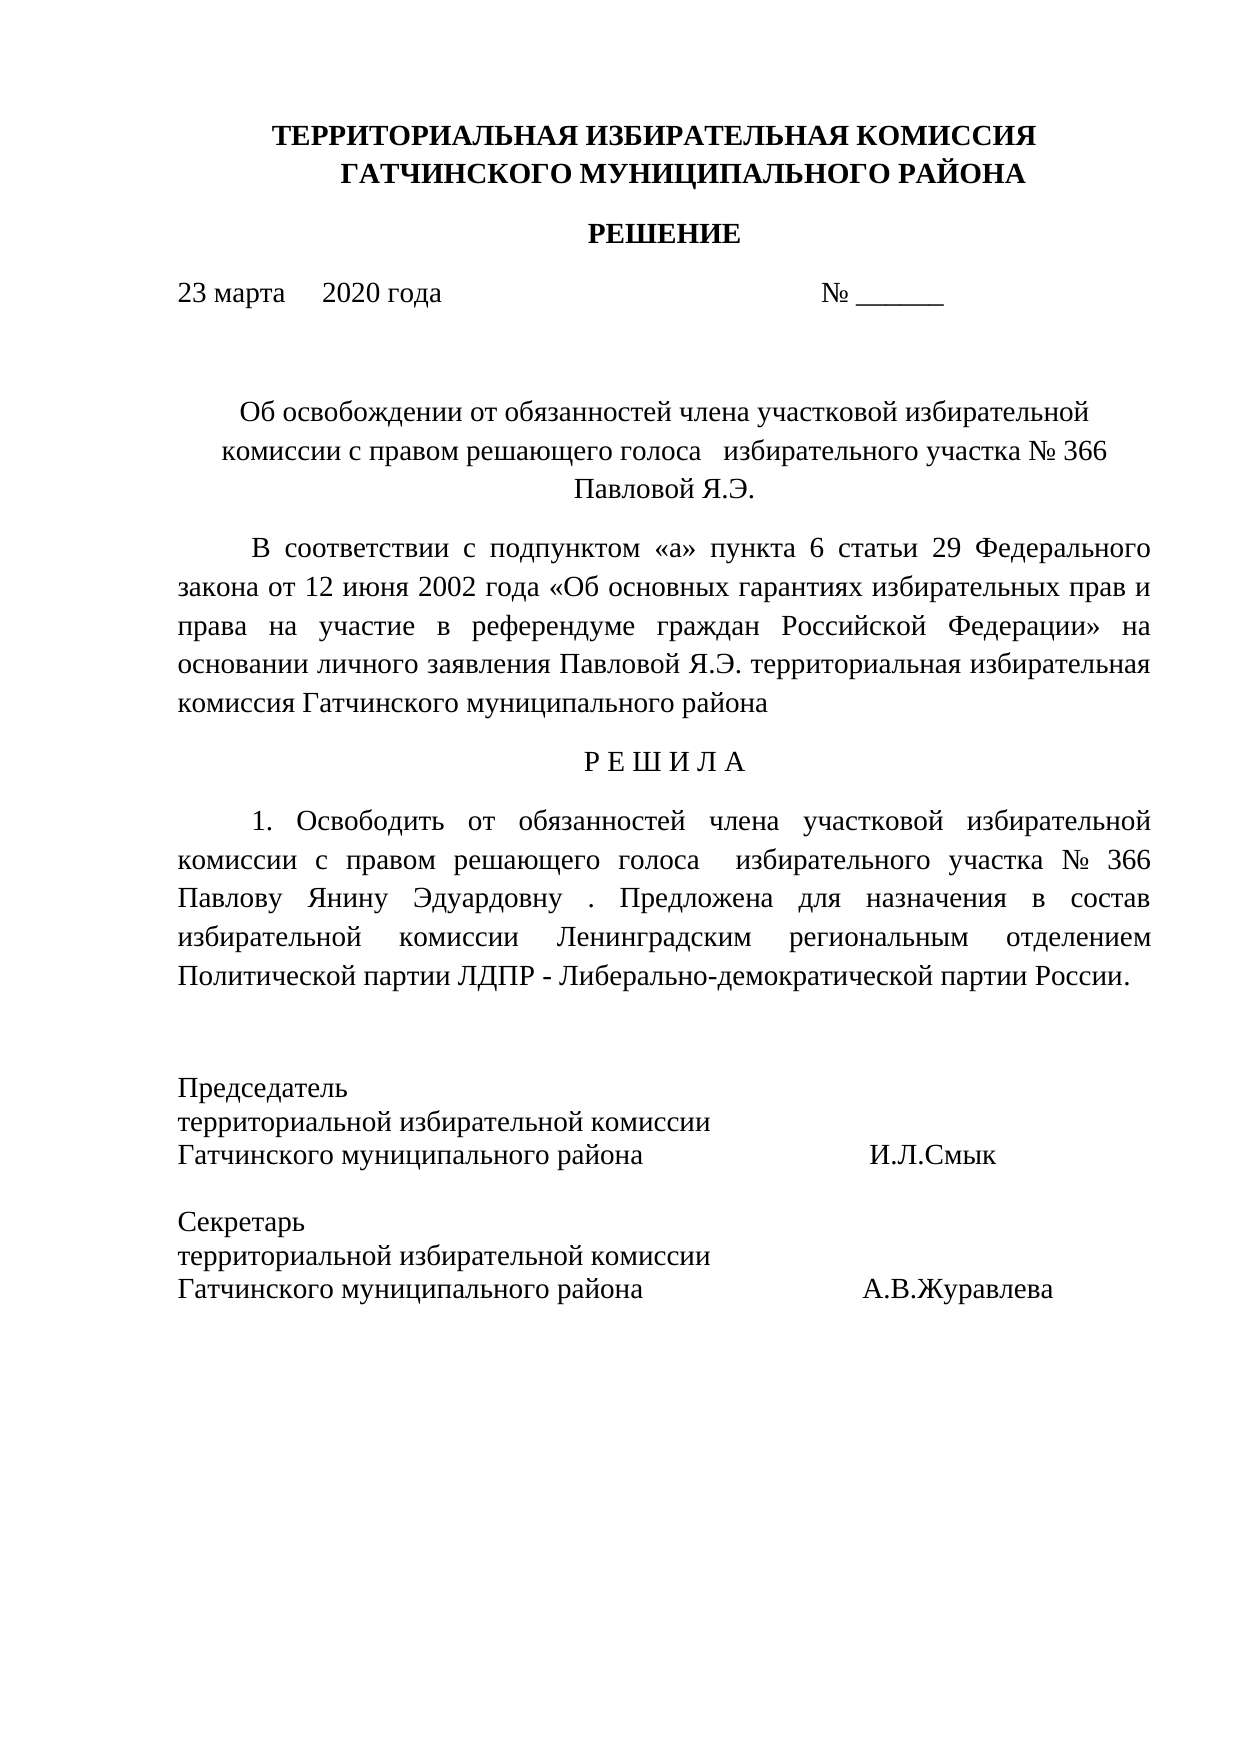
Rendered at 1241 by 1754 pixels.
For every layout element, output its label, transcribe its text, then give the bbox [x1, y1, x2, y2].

text Секретарь [177, 1204, 1152, 1238]
text РЕШЕНИЕ [177, 216, 1152, 249]
text Гатчинского муниципального района И.Л.Смык [177, 1137, 1152, 1171]
text территориальной избирательной комиссии [177, 1238, 1152, 1271]
text Об освобождении от обязанностей члена участковой избирательной комиссии с правом решающего голоса избирательного участка № 366 Павловой Я.Э. [177, 394, 1152, 505]
text Гатчинского муниципального района А.В.Журавлева [177, 1271, 1152, 1305]
text 1. Освободить от обязанностей члена участковой избирательной комиссии с правом решающего голоса избирательного участка № 366 Павлову Янину Эдуардовну . Предложена для назначения в состав избирательной комиссии Ленинградским региональным отделением Политической партии ЛДПР - Либерально-демократической партии России. [177, 803, 1152, 991]
text Председатель [177, 1070, 1152, 1104]
text территориальной избирательной комиссии [177, 1104, 1152, 1137]
text В соответствии с подпунктом «а» пункта 6 статьи 29 Федерального закона от 12 июня 2002 года «Об основных гарантиях избирательных прав и права на участие в референдуме граждан Российской Федерации» на основании личного заявления Павловой Я.Э. территориальная избирательная комиссия Гатчинского муниципального района [177, 531, 1152, 718]
text ТЕРРИТОРИАЛЬНАЯ ИЗБИРАТЕЛЬНАЯ КОМИССИЯ ГАТЧИНСКОГО МУНИЦИПАЛЬНОГО РАЙОНА [215, 118, 1152, 190]
text 23 марта 2020 года № ______ [177, 275, 1152, 309]
text Р Е Ш И Л А [177, 744, 1152, 778]
